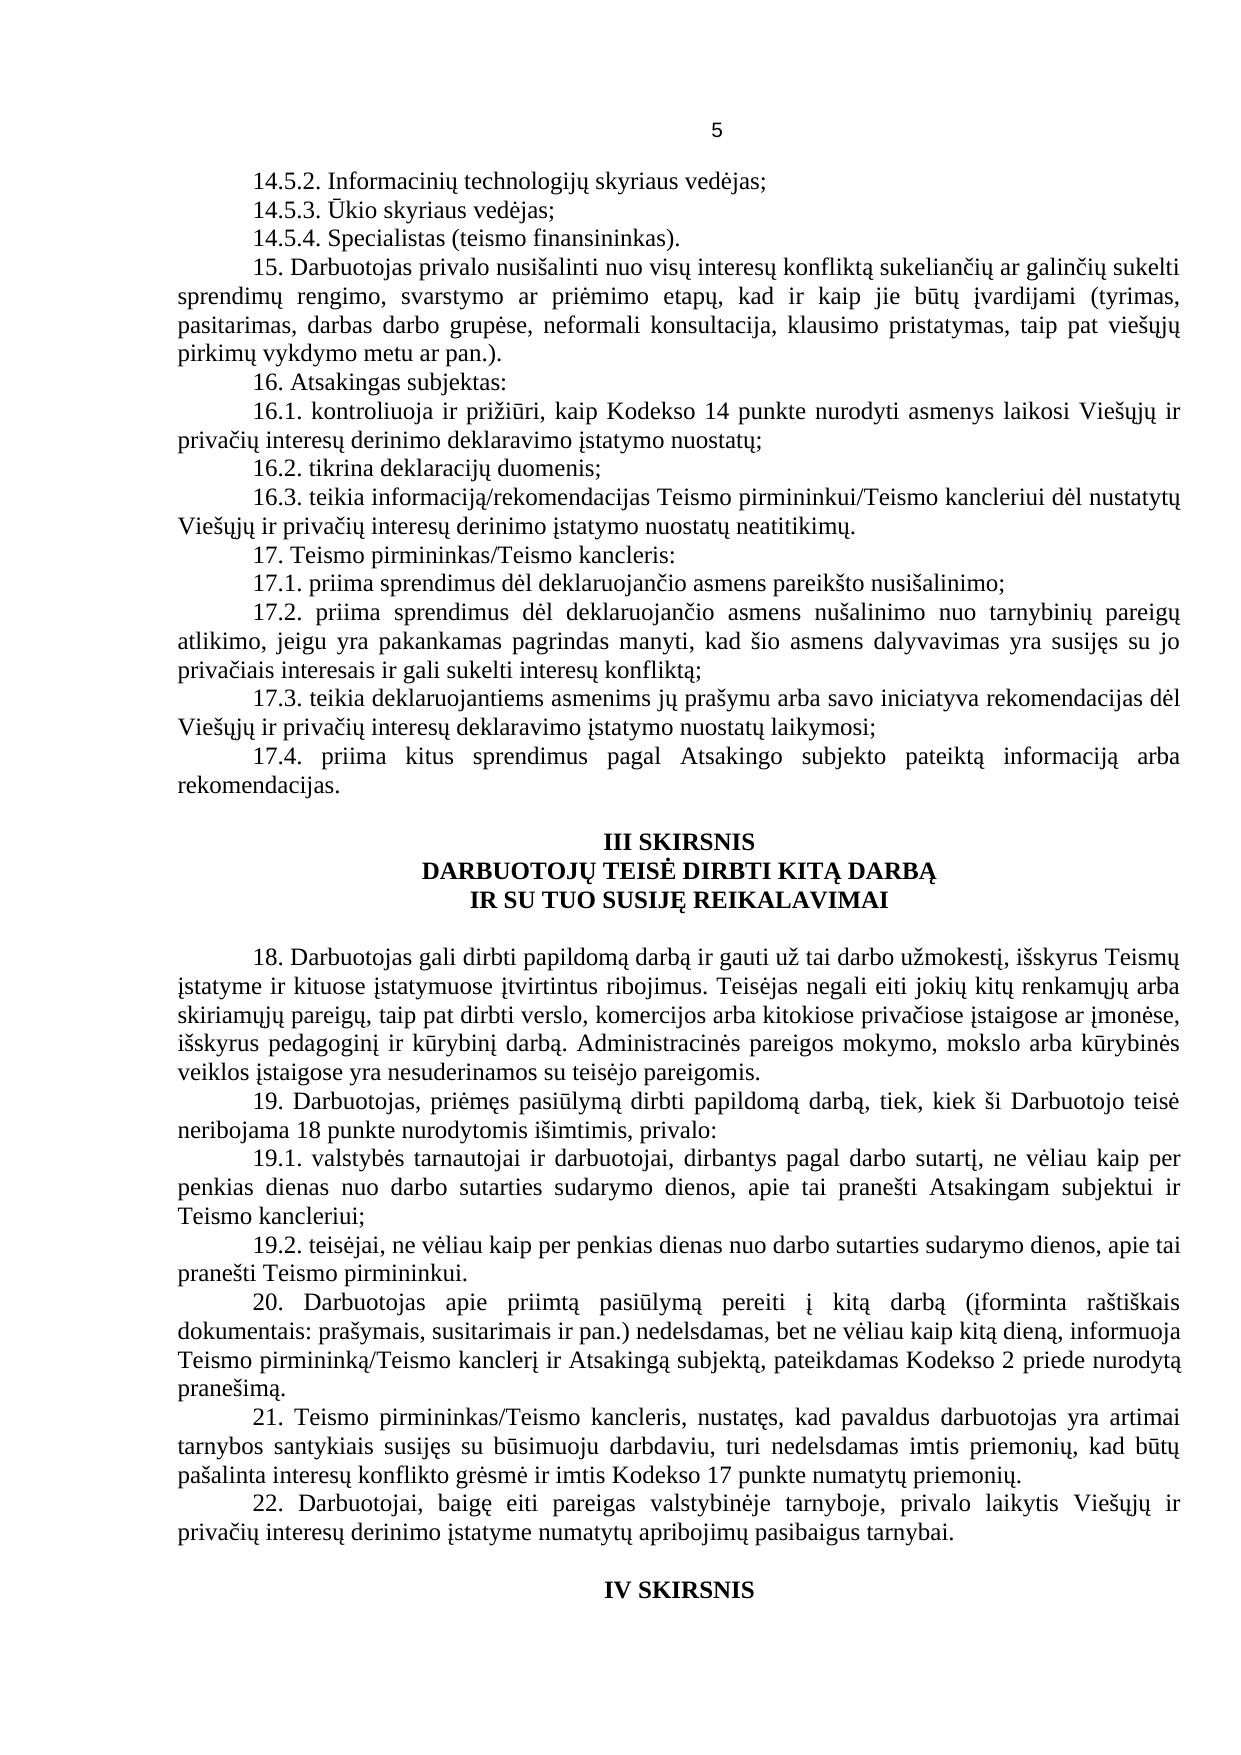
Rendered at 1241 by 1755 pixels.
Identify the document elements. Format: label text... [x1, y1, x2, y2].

text 19.1. valstybės tarnautojai ir darbuotojai, dirbantys pagal darbo sutartį, ne vėliau kaip per penkias dienas nuo darbo sutarties sudarymo dienos, apie tai pranešti Atsakingam subjektui ir Teismo kancleriui; [177, 1143, 1181, 1230]
text 14.5.4. Specialistas (teismo finansininkas). [177, 223, 1181, 252]
text 16.2. tikrina deklaracijų duomenis; [177, 453, 1181, 482]
text 17.3. teikia deklaruojantiems asmenims jų prašymu arba savo iniciatyva rekomendacijas dėl Viešųjų ir privačių interesų deklaravimo įstatymo nuostatų laikymosi; [177, 683, 1181, 741]
text 17.1. priima sprendimus dėl deklaruojančio asmens pareikšto nusišalinimo; [177, 568, 1181, 597]
text DARBUOTOJŲ TEISĖ DIRBTI KITĄ DARBĄ [177, 856, 1181, 885]
text 18. Darbuotojas gali dirbti papildomą darbą ir gauti už tai darbo užmokestį, išskyrus Teismų įstatyme ir kituose įstatymuose įtvirtintus ribojimus. Teisėjas negali eiti jokių kitų renkamųjų arba skiriamųjų pareigų, taip pat dirbti verslo, komercijos arba kitokiose privačiose įstaigose ar įmonėse, išskyrus pedagoginį ir kūrybinį darbą. Administracinės pareigos mokymo, mokslo arba kūrybinės veiklos įstaigose yra nesuderinamos su teisėjo pareigomis. [177, 942, 1181, 1086]
text 19.2. teisėjai, ne vėliau kaip per penkias dienas nuo darbo sutarties sudarymo dienos, apie tai pranešti Teismo pirmininkui. [177, 1230, 1181, 1287]
text III SKIRSNIS [177, 827, 1181, 856]
text 20. Darbuotojas apie priimtą pasiūlymą pereiti į kitą darbą (įforminta raštiškais dokumentais: prašymais, susitarimais ir pan.) nedelsdamas, bet ne vėliau kaip kitą dieną, informuoja Teismo pirmininką/Teismo kanclerį ir Atsakingą subjektą, pateikdamas Kodekso 2 priede nurodytą pranešimą. [177, 1287, 1181, 1402]
text 17.2. priima sprendimus dėl deklaruojančio asmens nušalinimo nuo tarnybinių pareigų atlikimo, jeigu yra pakankamas pagrindas manyti, kad šio asmens dalyvavimas yra susijęs su jo privačiais interesais ir gali sukelti interesų konfliktą; [177, 597, 1181, 683]
text 17.4. priima kitus sprendimus pagal Atsakingo subjekto pateiktą informaciją arba rekomendacijas. [177, 741, 1181, 798]
text 14.5.3. Ūkio skyriaus vedėjas; [177, 195, 1181, 223]
text 17. Teismo pirmininkas/Teismo kancleris: [177, 540, 1181, 568]
text IV SKIRSNIS [177, 1575, 1181, 1603]
text 16.3. teikia informaciją/rekomendacijas Teismo pirmininkui/Teismo kancleriui dėl nustatytų Viešųjų ir privačių interesų derinimo įstatymo nuostatų neatitikimų. [177, 482, 1181, 540]
text 16. Atsakingas subjektas: [177, 367, 1181, 396]
text 15. Darbuotojas privalo nusišalinti nuo visų interesų konfliktą sukeliančių ar galinčių sukelti sprendimų rengimo, svarstymo ar priėmimo etapų, kad ir kaip jie būtų įvardijami (tyrimas, pasitarimas, darbas darbo grupėse, neformali konsultacija, klausimo pristatymas, taip pat viešųjų pirkimų vykdymo metu ar pan.). [177, 252, 1181, 367]
text 16.1. kontroliuoja ir prižiūri, kaip Kodekso 14 punkte nurodyti asmenys laikosi Viešųjų ir privačių interesų derinimo deklaravimo įstatymo nuostatų; [177, 396, 1181, 453]
text IR SU TUO SUSIJĘ REIKALAVIMAI [177, 885, 1181, 913]
text 22. Darbuotojai, baigę eiti pareigas valstybinėje tarnyboje, privalo laikytis Viešųjų ir privačių interesų derinimo įstatyme numatytų apribojimų pasibaigus tarnybai. [177, 1488, 1181, 1546]
text 21. Teismo pirmininkas/Teismo kancleris, nustatęs, kad pavaldus darbuotojas yra artimai tarnybos santykiais susijęs su būsimuoju darbdaviu, turi nedelsdamas imtis priemonių, kad būtų pašalinta interesų konflikto grėsmė ir imtis Kodekso 17 punkte numatytų priemonių. [177, 1402, 1181, 1488]
text 14.5.2. Informacinių technologijų skyriaus vedėjas; [177, 166, 1181, 195]
text 19. Darbuotojas, priėmęs pasiūlymą dirbti papildomą darbą, tiek, kiek ši Darbuotojo teisė neribojama 18 punkte nurodytomis išimtimis, privalo: [177, 1086, 1181, 1143]
